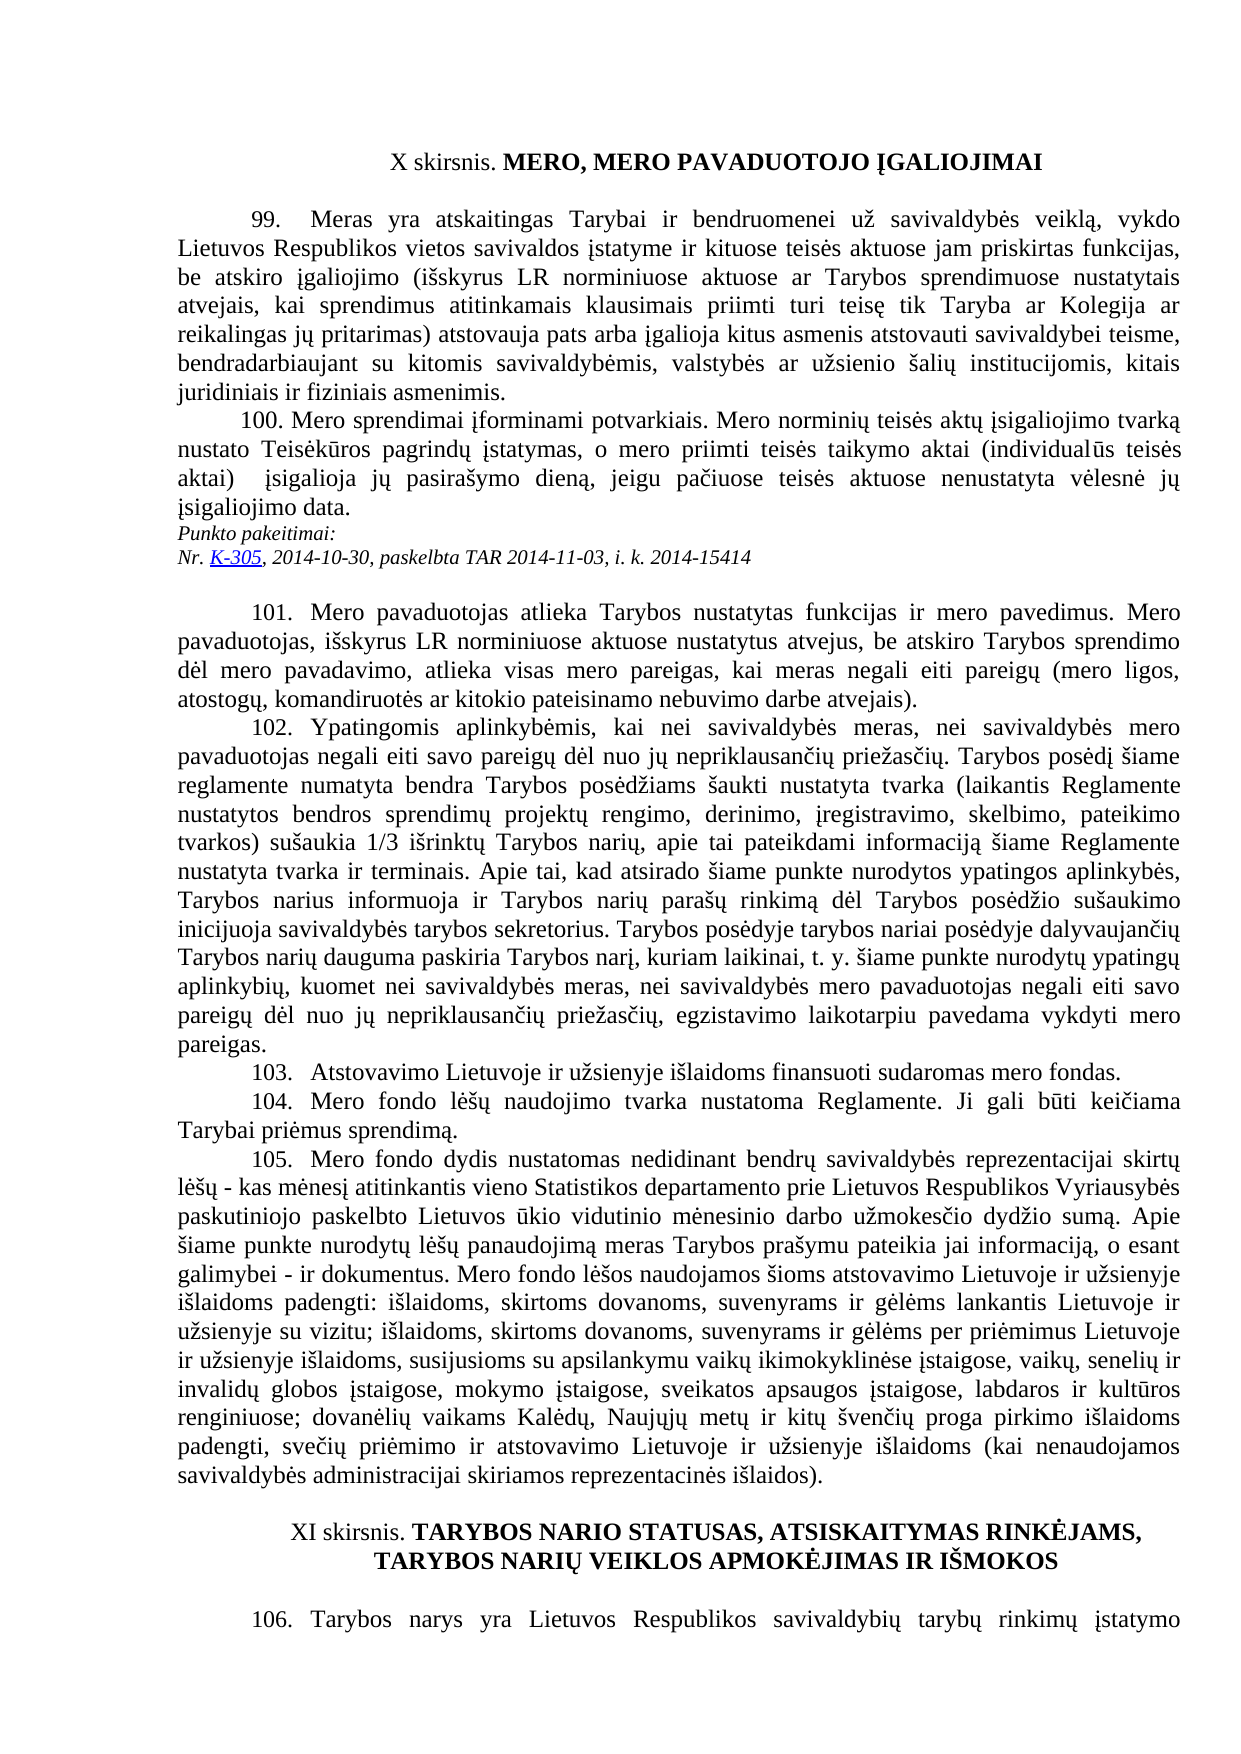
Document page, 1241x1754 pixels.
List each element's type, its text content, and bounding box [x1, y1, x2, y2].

text 104. Mero fondo lėšų naudojimo tvarka nustatoma Reglamente. Ji gali būti keičiama Tarybai priėmus sprendimą. [177, 1086, 1181, 1144]
text 99. Meras yra atskaitingas Tarybai ir bendruomenei už savivaldybės veiklą, vykdo Lietuvos Respublikos vietos savivaldos įstatyme ir kituose teisės aktuose jam priskirtas funkcijas, be atskiro įgaliojimo (išskyrus LR norminiuose aktuose ar Tarybos sprendimuose nustatytais atvejais, kai sprendimus atitinkamais klausimais priimti turi teisę tik Taryba ar Kolegija ar reikalingas jų pritarimas) atstovauja pats arba įgalioja kitus asmenis atstovauti savivaldybei teisme, bendradarbiaujant su kitomis savivaldybėmis, valstybės ar užsienio šalių institucijomis, kitais juridiniais ir fiziniais asmenimis. [177, 204, 1181, 406]
text 105. Mero fondo dydis nustatomas nedidinant bendrų savivaldybės reprezentacijai skirtų lėšų - kas mėnesį atitinkantis vieno Statistikos departamento prie Lietuvos Respublikos Vyriausybės paskutiniojo paskelbto Lietuvos ūkio vidutinio mėnesinio darbo užmokesčio dydžio sumą. Apie šiame punkte nurodytų lėšų panaudojimą meras Tarybos prašymu pateikia jai informaciją, o esant galimybei - ir dokumentus. Mero fondo lėšos naudojamos šioms atstovavimo Lietuvoje ir užsienyje išlaidoms padengti: išlaidoms, skirtoms dovanoms, suvenyrams ir gėlėms lankantis Lietuvoje ir užsienyje su vizitu; išlaidoms, skirtoms dovanoms, suvenyrams ir gėlėms per priėmimus Lietuvoje ir užsienyje išlaidoms, susijusioms su apsilankymu vaikų ikimokyklinėse įstaigose, vaikų, senelių ir invalidų globos įstaigose, mokymo įstaigose, sveikatos apsaugos įstaigose, labdaros ir kultūros renginiuose; dovanėlių vaikams Kalėdų, Naujųjų metų ir kitų švenčių proga pirkimo išlaidoms padengti, svečių priėmimo ir atstovavimo Lietuvoje ir užsienyje išlaidoms (kai nenaudojamos savivaldybės administracijai skiriamos reprezentacinės išlaidos). [177, 1144, 1181, 1489]
text X skirsnis. MERO, MERO PAVADUOTOJO ĮGALIOJIMAI [251, 147, 1181, 176]
text Punkto pakeitimai: [177, 521, 1181, 545]
text XI skirsnis. TARYBOS NARIO STATUSAS, ATSISKAITYMAS RINKĖJAMS, TARYBOS NARIŲ VEIKLOS APMOKĖJIMAS IR IŠMOKOS [251, 1517, 1181, 1575]
text 100. Mero sprendimai įforminami potvarkiais. Mero norminių teisės aktų įsigaliojimo tvarką nustato Teisėkūros pagrindų įstatymas, o mero priimti teisės taikymo aktai (individualūs teisės aktai) įsigalioja jų pasirašymo dieną, jeigu pačiuose teisės aktuose nenustatyta vėlesnė jų įsigaliojimo data. [177, 406, 1181, 521]
text Nr. K-305, 2014-10-30, paskelbta TAR 2014-11-03, i. k. 2014-15414 [177, 545, 1181, 569]
text 102. Ypatingomis aplinkybėmis, kai nei savivaldybės meras, nei savivaldybės mero pavaduotojas negali eiti savo pareigų dėl nuo jų nepriklausančių priežasčių. Tarybos posėdį šiame reglamente numatyta bendra Tarybos posėdžiams šaukti nustatyta tvarka (laikantis Reglamente nustatytos bendros sprendimų projektų rengimo, derinimo, įregistravimo, skelbimo, pateikimo tvarkos) sušaukia 1/3 išrinktų Tarybos narių, apie tai pateikdami informaciją šiame Reglamente nustatyta tvarka ir terminais. Apie tai, kad atsirado šiame punkte nurodytos ypatingos aplinkybės, Tarybos narius informuoja ir Tarybos narių parašų rinkimą dėl Tarybos posėdžio sušaukimo inicijuoja savivaldybės tarybos sekretorius. Tarybos posėdyje tarybos nariai posėdyje dalyvaujančių Tarybos narių dauguma paskiria Tarybos narį, kuriam laikinai, t. y. šiame punkte nurodytų ypatingų aplinkybių, kuomet nei savivaldybės meras, nei savivaldybės mero pavaduotojas negali eiti savo pareigų dėl nuo jų nepriklausančių priežasčių, egzistavimo laikotarpiu pavedama vykdyti mero pareigas. [177, 712, 1181, 1057]
text 106. Tarybos narys yra Lietuvos Respublikos savivaldybių tarybų rinkimų įstatymo [177, 1604, 1181, 1632]
text 103. Atstovavimo Lietuvoje ir užsienyje išlaidoms finansuoti sudaromas mero fondas. [177, 1057, 1181, 1086]
text 101. Mero pavaduotojas atlieka Tarybos nustatytas funkcijas ir mero pavedimus. Mero pavaduotojas, išskyrus LR norminiuose aktuose nustatytus atvejus, be atskiro Tarybos sprendimo dėl mero pavadavimo, atlieka visas mero pareigas, kai meras negali eiti pareigų (mero ligos, atostogų, komandiruotės ar kitokio pateisinamo nebuvimo darbe atvejais). [177, 597, 1181, 712]
